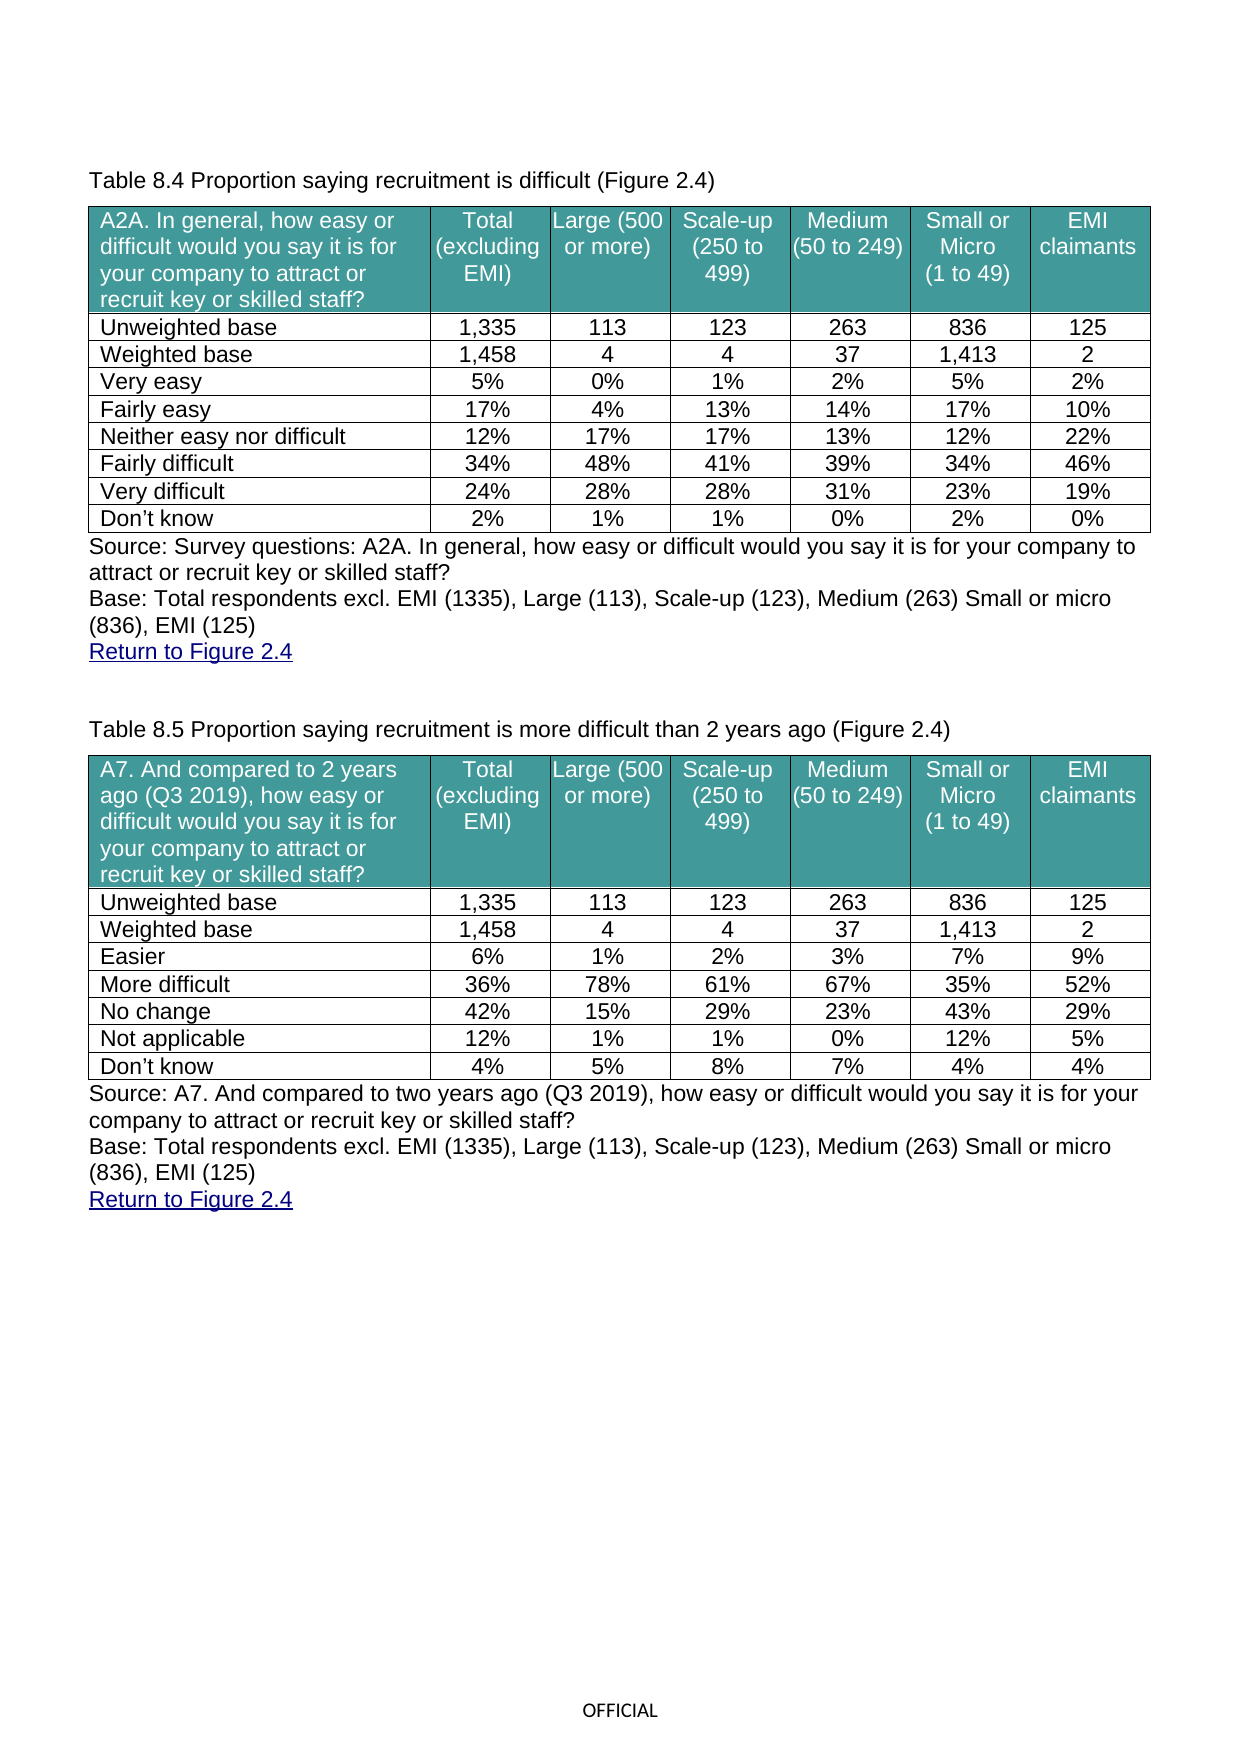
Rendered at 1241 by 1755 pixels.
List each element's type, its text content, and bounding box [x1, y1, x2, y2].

table_cell Weighted base [89, 916, 430, 942]
table_cell 13% [791, 423, 910, 449]
table_cell 14% [791, 396, 910, 422]
table_cell 2% [1031, 368, 1150, 394]
table_cell 1% [671, 1025, 790, 1052]
table_cell Not applicable [89, 1025, 430, 1052]
table_cell 61% [671, 971, 790, 997]
table_cell Don’t know [89, 1053, 430, 1079]
table_cell 19% [1031, 478, 1150, 504]
table_header Medium (50 to 249) [791, 756, 910, 887]
table_cell 5% [1031, 1025, 1150, 1052]
table_cell 36% [431, 971, 550, 997]
table_cell 29% [1031, 998, 1150, 1024]
table_cell 23% [911, 478, 1030, 504]
table_cell 7% [911, 943, 1030, 969]
text Source: A7. And compared to two years ago (Q3 2019), how easy or difficult would you say it is for your company to attract or recruit key or skilled staff? [89, 1080, 1152, 1133]
table_cell 41% [671, 450, 790, 477]
table_cell More difficult [89, 971, 430, 997]
table_cell 12% [431, 1025, 550, 1052]
table_cell 48% [551, 450, 670, 477]
table_cell 22% [1031, 423, 1150, 449]
table_cell 5% [911, 368, 1030, 394]
table_cell 2% [791, 368, 910, 394]
table_cell 34% [431, 450, 550, 477]
table_cell 37 [791, 916, 910, 942]
table_cell 9% [1031, 943, 1150, 969]
table_cell Very difficult [89, 478, 430, 504]
table_cell 12% [911, 1025, 1030, 1052]
table_cell 4 [671, 916, 790, 942]
text Return to Figure 2.4 [89, 638, 1152, 664]
table_cell 836 [911, 889, 1030, 915]
table_header Total (excluding EMI) [431, 207, 550, 312]
table_cell 52% [1031, 971, 1150, 997]
table_cell 1,458 [431, 341, 550, 367]
table_cell 2 [1031, 341, 1150, 367]
table_cell 1,413 [911, 341, 1030, 367]
text Return to Figure 2.4 [89, 1186, 1152, 1212]
table_cell 5% [431, 368, 550, 394]
table_cell 4% [1031, 1053, 1150, 1079]
table_cell 113 [551, 889, 670, 915]
table_cell 24% [431, 478, 550, 504]
table_cell 1% [551, 505, 670, 532]
table_header Scale-up (250 to 499) [671, 207, 790, 312]
table_cell 12% [911, 423, 1030, 449]
table_cell 836 [911, 314, 1030, 340]
table_cell 43% [911, 998, 1030, 1024]
table_cell 23% [791, 998, 910, 1024]
table_cell 5% [551, 1053, 670, 1079]
table_cell 1% [551, 1025, 670, 1052]
table_cell Very easy [89, 368, 430, 394]
table_header Small or Micro (1 to 49) [911, 756, 1030, 887]
table_header Medium (50 to 249) [791, 207, 910, 312]
table_cell 1,335 [431, 889, 550, 915]
table_cell 113 [551, 314, 670, 340]
table_cell 8% [671, 1053, 790, 1079]
table_cell 0% [791, 1025, 910, 1052]
table_cell Fairly easy [89, 396, 430, 422]
table_cell 123 [671, 889, 790, 915]
table_cell 4% [551, 396, 670, 422]
table_cell Neither easy nor difficult [89, 423, 430, 449]
table_cell 4 [551, 916, 670, 942]
table_cell 28% [551, 478, 670, 504]
table_cell 0% [791, 505, 910, 532]
table_cell Unweighted base [89, 314, 430, 340]
table_cell 123 [671, 314, 790, 340]
table_cell 2 [1031, 916, 1150, 942]
table_cell 34% [911, 450, 1030, 477]
table_cell 15% [551, 998, 670, 1024]
table_cell 17% [551, 423, 670, 449]
table_cell 4% [431, 1053, 550, 1079]
table_cell Don’t know [89, 505, 430, 532]
text Base: Total respondents excl. EMI (1335), Large (113), Scale-up (123), Medium (263) Small or micro (836), EMI (125) [89, 585, 1152, 638]
table_cell 1,458 [431, 916, 550, 942]
table_header EMI claimants [1031, 756, 1150, 887]
table_cell 263 [791, 889, 910, 915]
table_cell 1% [671, 505, 790, 532]
table_cell 37 [791, 341, 910, 367]
table_cell 39% [791, 450, 910, 477]
table_cell 125 [1031, 889, 1150, 915]
text Source: Survey questions: A2A. In general, how easy or difficult would you say it is for your company to attract or recruit key or skilled staff? [89, 533, 1152, 585]
table_cell No change [89, 998, 430, 1024]
table_cell 2% [911, 505, 1030, 532]
table_cell 1% [551, 943, 670, 969]
table_cell 31% [791, 478, 910, 504]
table_cell 13% [671, 396, 790, 422]
table_header EMI claimants [1031, 207, 1150, 312]
table_cell 12% [431, 423, 550, 449]
table_cell 4 [551, 341, 670, 367]
table_cell 0% [551, 368, 670, 394]
table_cell 35% [911, 971, 1030, 997]
table_cell 1,413 [911, 916, 1030, 942]
table_cell 42% [431, 998, 550, 1024]
table_header Small or Micro (1 to 49) [911, 207, 1030, 312]
table_cell 17% [911, 396, 1030, 422]
table_cell 3% [791, 943, 910, 969]
table_header A2A. In general, how easy or difficult would you say it is for your company to attract or recruit key or skilled staff? [89, 207, 430, 312]
table_cell 0% [1031, 505, 1150, 532]
text Base: Total respondents excl. EMI (1335), Large (113), Scale-up (123), Medium (263) Small or micro (836), EMI (125) [89, 1133, 1152, 1186]
table_cell 78% [551, 971, 670, 997]
table_cell 4 [671, 341, 790, 367]
table_cell 7% [791, 1053, 910, 1079]
table_cell 2% [671, 943, 790, 969]
table_cell Fairly difficult [89, 450, 430, 477]
table_cell 1,335 [431, 314, 550, 340]
subtitle Table 8.5 Proportion saying recruitment is more difficult than 2 years ago (Figure 2.4) [89, 716, 1152, 742]
table_cell 17% [671, 423, 790, 449]
table_cell Unweighted base [89, 889, 430, 915]
table_cell 125 [1031, 314, 1150, 340]
table_cell 28% [671, 478, 790, 504]
table_cell 263 [791, 314, 910, 340]
table_cell 1% [671, 368, 790, 394]
table_cell 2% [431, 505, 550, 532]
table_cell 67% [791, 971, 910, 997]
table_header Scale-up (250 to 499) [671, 756, 790, 887]
table_cell Easier [89, 943, 430, 969]
table_cell 4% [911, 1053, 1030, 1079]
table_header Large (500 or more) [551, 756, 670, 887]
table_cell 29% [671, 998, 790, 1024]
table_cell 17% [431, 396, 550, 422]
table_cell 6% [431, 943, 550, 969]
table_header Large (500 or more) [551, 207, 670, 312]
table_cell Weighted base [89, 341, 430, 367]
table_header Total (excluding EMI) [431, 756, 550, 887]
table_cell 46% [1031, 450, 1150, 477]
table_cell 10% [1031, 396, 1150, 422]
table_header A7. And compared to 2 years ago (Q3 2019), how easy or difficult would you say it is for your company to attract or recruit key or skilled staff? [89, 756, 430, 887]
subtitle Table 8.4 Proportion saying recruitment is difficult (Figure 2.4) [89, 167, 1152, 193]
